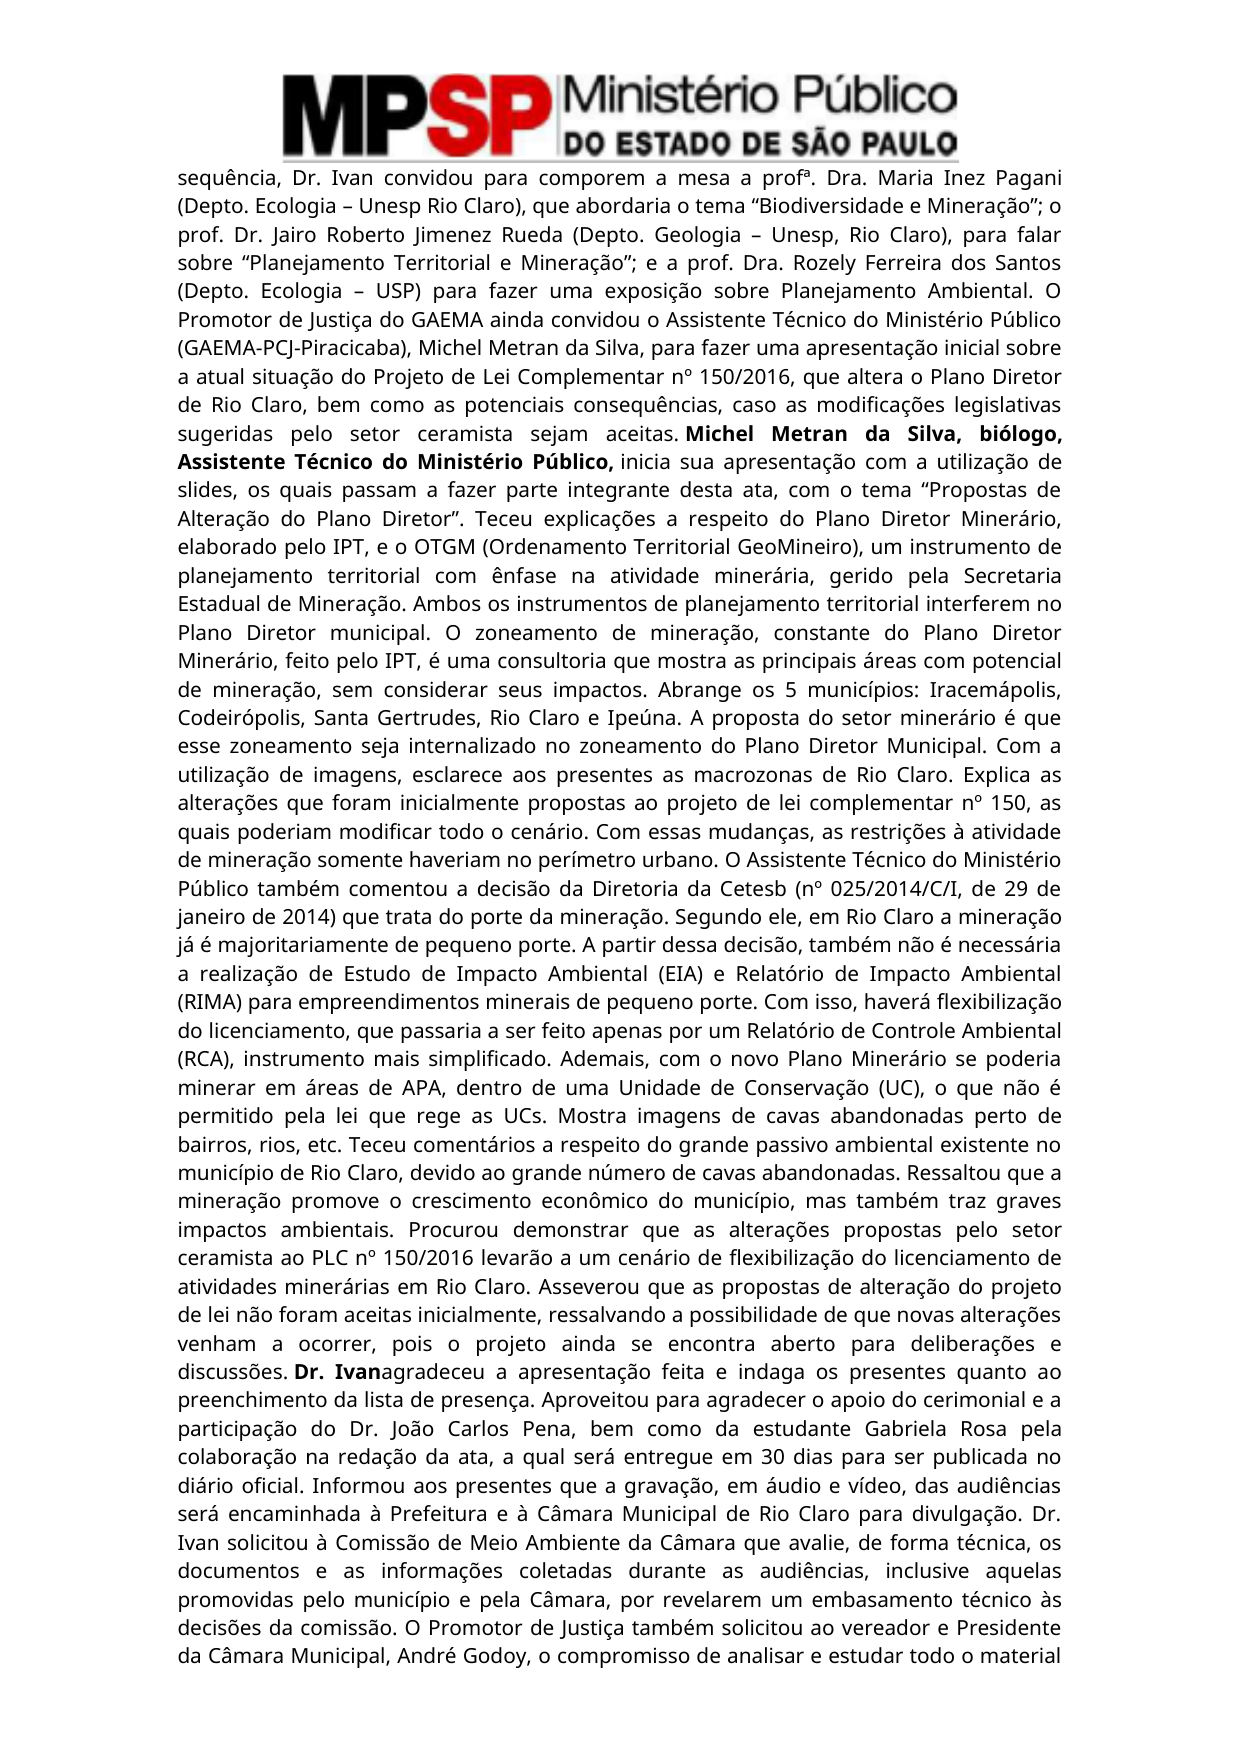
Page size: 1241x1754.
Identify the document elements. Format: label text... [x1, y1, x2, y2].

text sequência, Dr. Ivan convidou para comporem a mesa a profª. Dra. Maria Inez Pagani (Depto. Ecologia – Unesp Rio Claro), que abordaria o tema “Biodiversidade e Mineração”; o prof. Dr. Jairo Roberto Jimenez Rueda (Depto. Geologia – Unesp, Rio Claro), para falar sobre “Planejamento Territorial e Mineração”; e a prof. Dra. Rozely Ferreira dos Santos (Depto. Ecologia – USP) para fazer uma exposição sobre Planejamento Ambiental. O Promotor de Justiça do GAEMA ainda convidou o Assistente Técnico do Ministério Público (GAEMA-PCJ-Piracicaba), Michel Metran da Silva, para fazer uma apresentação inicial sobre a atual situação do Projeto de Lei Complementar nº 150/2016, que altera o Plano Diretor de Rio Claro, bem como as potenciais consequências, caso as modificações legislativas sugeridas pelo setor ceramista sejam aceitas. Michel Metran da Silva, biólogo, Assistente Técnico do Ministério Público, inicia sua apresentação com a utilização de slides, os quais passam a fazer parte integrante desta ata, com o tema “Propostas de Alteração do Plano Diretor”. Teceu explicações a respeito do Plano Diretor Minerário, elaborado pelo IPT, e o OTGM (Ordenamento Territorial GeoMineiro), um instrumento de planejamento territorial com ênfase na atividade minerária, gerido pela Secretaria Estadual de Mineração. Ambos os instrumentos de planejamento territorial interferem no Plano Diretor municipal. O zoneamento de mineração, constante do Plano Diretor Minerário, feito pelo IPT, é uma consultoria que mostra as principais áreas com potencial de mineração, sem considerar seus impactos. Abrange os 5 municípios: Iracemápolis, Codeirópolis, Santa Gertrudes, Rio Claro e Ipeúna. A proposta do setor minerário é que esse zoneamento seja internalizado no zoneamento do Plano Diretor Municipal. Com a utilização de imagens, esclarece aos presentes as macrozonas de Rio Claro. Explica as alterações que foram inicialmente propostas ao projeto de lei complementar nº 150, as quais poderiam modificar todo o cenário. Com essas mudanças, as restrições à atividade de mineração somente haveriam no perímetro urbano. O Assistente Técnico do Ministério Público também comentou a decisão da Diretoria da Cetesb (nº 025/2014/C/I, de 29 de janeiro de 2014) que trata do porte da mineração. Segundo ele, em Rio Claro a mineração já é majoritariamente de pequeno porte. A partir dessa decisão, também não é necessária a realização de Estudo de Impacto Ambiental (EIA) e Relatório de Impacto Ambiental (RIMA) para empreendimentos minerais de pequeno porte. Com isso, haverá flexibilização do licenciamento, que passaria a ser feito apenas por um Relatório de Controle Ambiental (RCA), instrumento mais simplificado. Ademais, com o novo Plano Minerário se poderia minerar em áreas de APA, dentro de uma Unidade de Conservação (UC), o que não é permitido pela lei que rege as UCs. Mostra imagens de cavas abandonadas perto de bairros, rios, etc. Teceu comentários a respeito do grande passivo ambiental existente no município de Rio Claro, devido ao grande número de cavas abandonadas. Ressaltou que a mineração promove o crescimento econômico do município, mas também traz graves impactos ambientais. Procurou demonstrar que as alterações propostas pelo setor ceramista ao PLC nº 150/2016 levarão a um cenário de flexibilização do licenciamento de atividades minerárias em Rio Claro. Asseverou que as propostas de alteração do projeto de lei não foram aceitas inicialmente, ressalvando a possibilidade de que novas alterações venham a ocorrer, pois o projeto ainda se encontra aberto para deliberações e discussões. Dr. Ivanagradeceu a apresentação feita e indaga os presentes quanto ao preenchimento da lista de presença. Aproveitou para agradecer o apoio do cerimonial e a participação do Dr. João Carlos Pena, bem como da estudante Gabriela Rosa pela colaboração na redação da ata, a qual será entregue em 30 dias para ser publicada no diário oficial. Informou aos presentes que a gravação, em áudio e vídeo, das audiências será encaminhada à Prefeitura e à Câmara Municipal de Rio Claro para divulgação. Dr. Ivan solicitou à Comissão de Meio Ambiente da Câmara que avalie, de forma técnica, os documentos e as informações coletadas durante as audiências, inclusive aquelas promovidas pelo município e pela Câmara, por revelarem um embasamento técnico às decisões da comissão. O Promotor de Justiça também solicitou ao vereador e Presidente da Câmara Municipal, André Godoy, o compromisso de analisar e estudar todo o material [177, 163, 1063, 1670]
